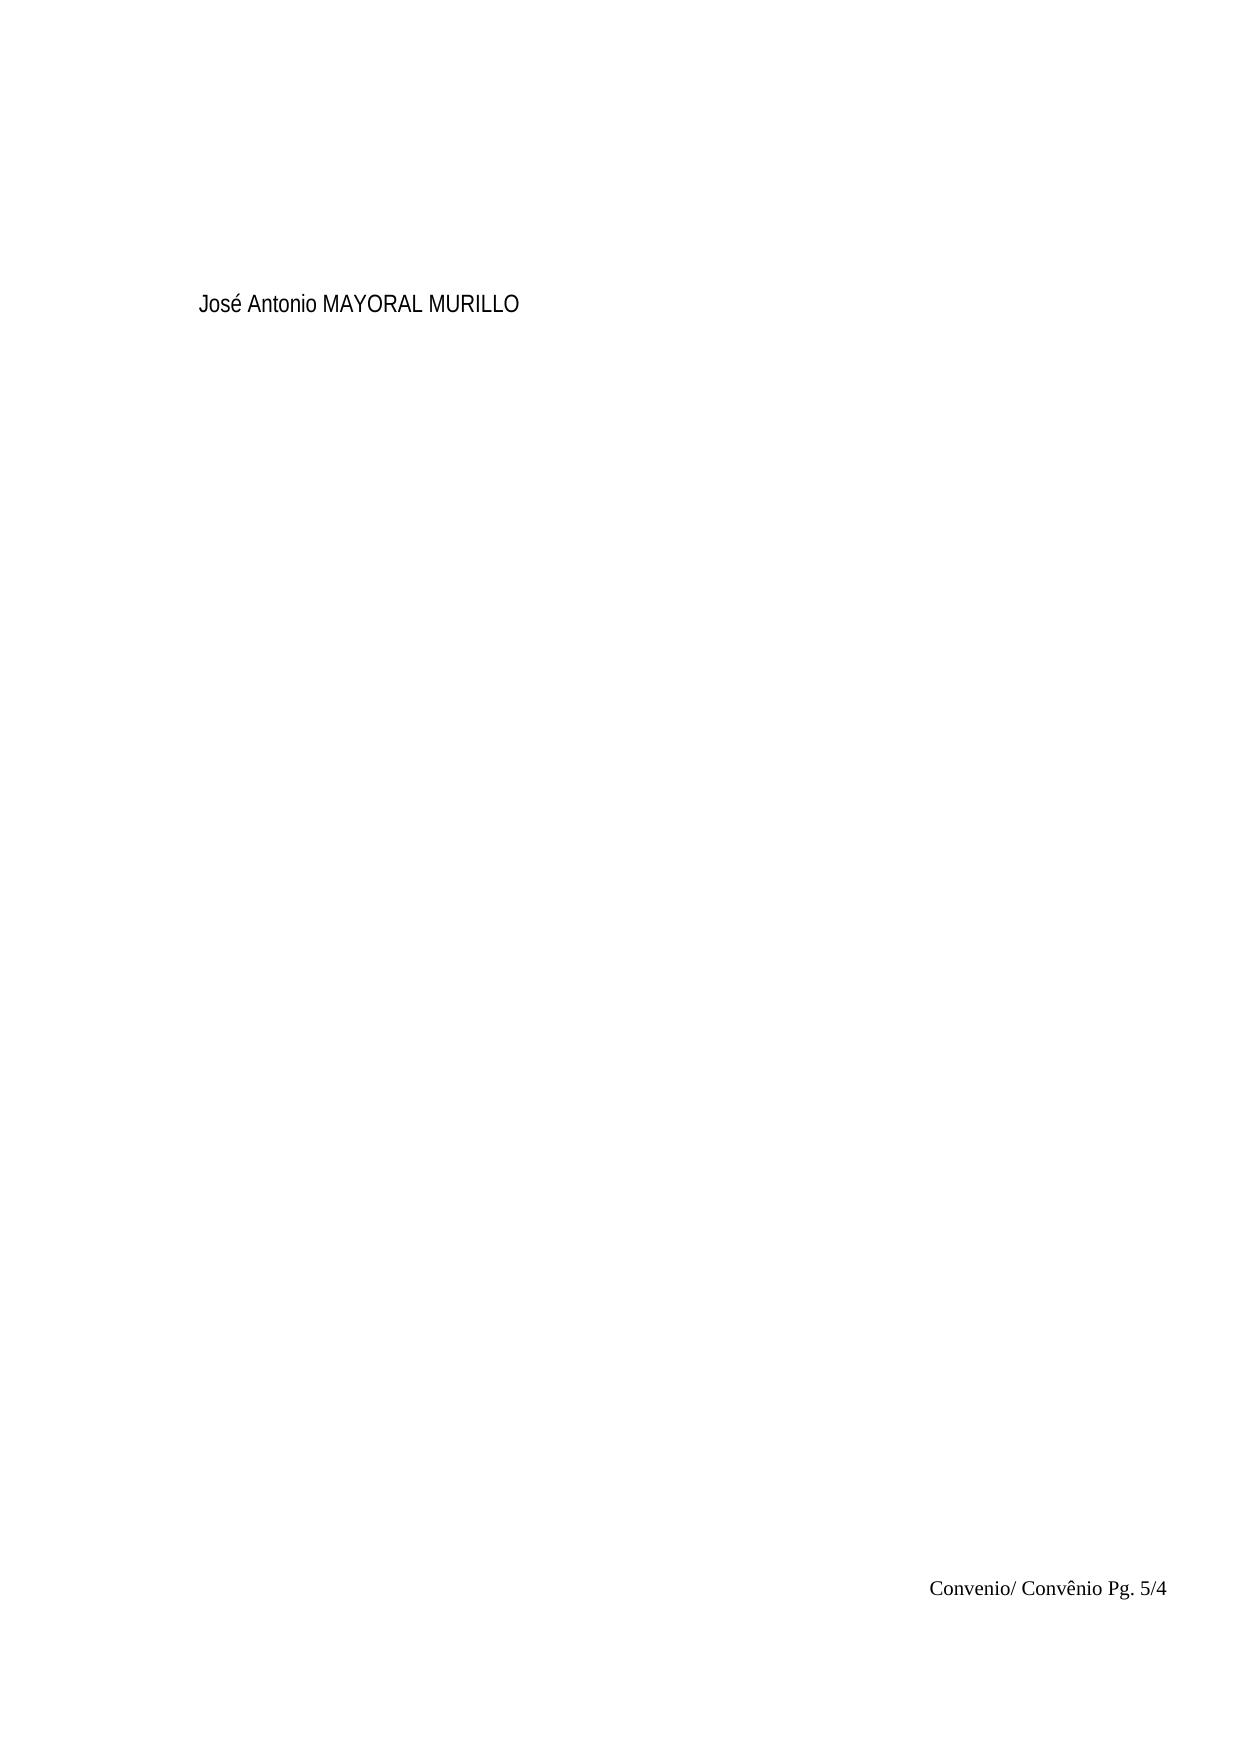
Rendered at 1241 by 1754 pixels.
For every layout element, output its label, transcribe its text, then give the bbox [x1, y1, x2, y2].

table_cell José Antonio MAYORAL MURILLO [84, 248, 605, 331]
table_cell [650, 248, 1157, 331]
table_cell [605, 248, 650, 331]
